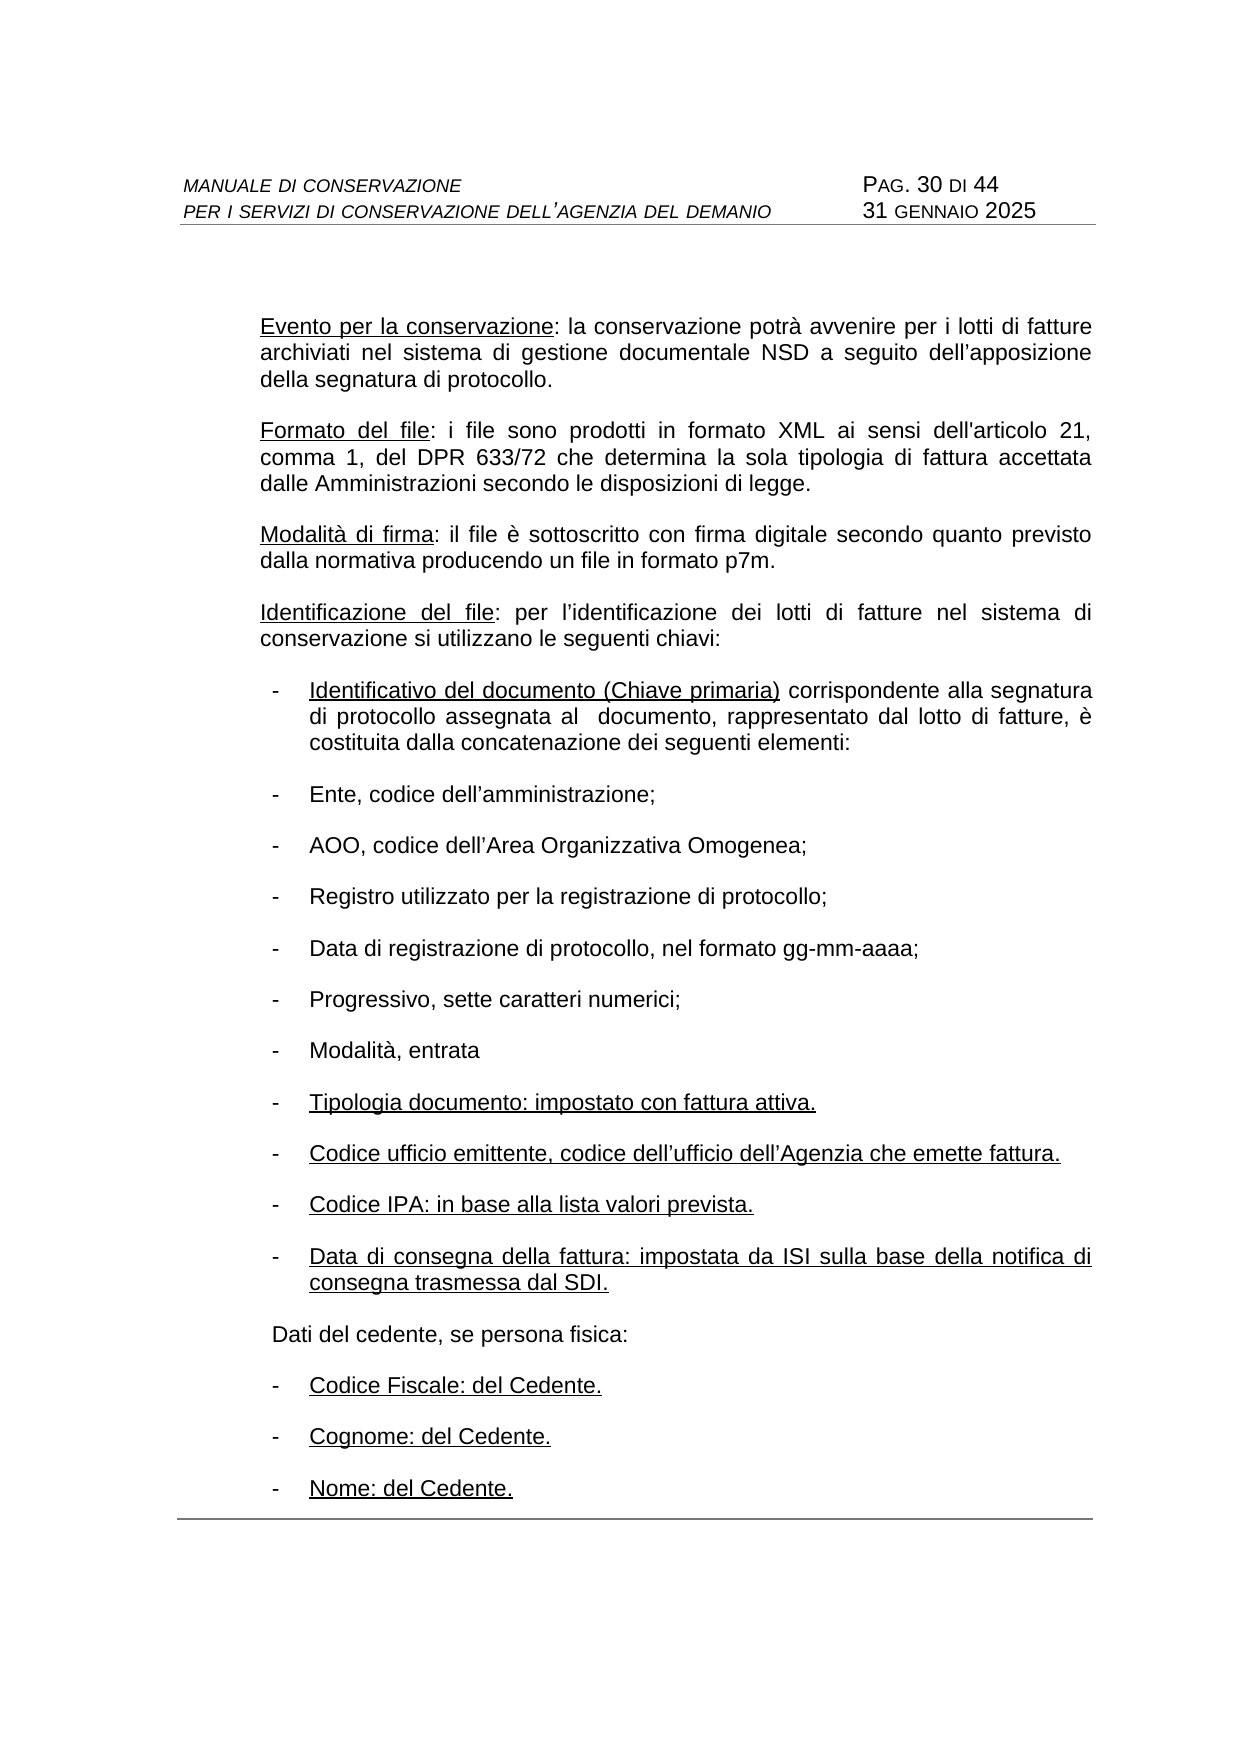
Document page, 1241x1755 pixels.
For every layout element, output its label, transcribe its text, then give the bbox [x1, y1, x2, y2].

list Modalità, entrata [272, 1037, 1093, 1064]
text Modalità di firma: il file è sottoscritto con firma digitale secondo quanto previsto dalla normativa producendo un file in formato p7m. [260, 521, 1093, 574]
text Evento per la conservazione: la conservazione potrà avvenire per i lotti di fatture archiviati nel sistema di gestione documentale NSD a seguito dell’apposizione della segnatura di protocollo. [260, 313, 1093, 392]
list Cognome: del Cedente. [272, 1423, 1093, 1449]
text Formato del file: i file sono prodotti in formato XML ai sensi dell'articolo 21, comma 1, del DPR 633/72 che determina la sola tipologia di fattura accettata dalle Amministrazioni secondo le disposizioni di legge. [260, 417, 1093, 496]
list Tipologia documento: impostato con fattura attiva. [272, 1089, 1093, 1115]
list Ente, codice dell’amministrazione; [272, 781, 1093, 807]
list Progressivo, sette caratteri numerici; [272, 986, 1093, 1012]
list Nome: del Cedente. [272, 1474, 1093, 1501]
list AOO, codice dell’Area Organizzativa Omogenea; [272, 832, 1093, 858]
text Dati del cedente, se persona fisica: [272, 1321, 1093, 1347]
list Registro utilizzato per la registrazione di protocollo; [272, 883, 1093, 910]
list Identificativo del documento (Chiave primaria) corrispondente alla segnatura di protocollo assegnata al documento, rappresentato dal lotto di fatture, è costituita dalla concatenazione dei seguenti elementi: [272, 677, 1093, 756]
text Identificazione del file: per l’identificazione dei lotti di fatture nel sistema di conservazione si utilizzano le seguenti chiavi: [260, 599, 1093, 652]
list Codice ufficio emittente, codice dell’ufficio dell’Agenzia che emette fattura. [272, 1140, 1093, 1166]
list Data di registrazione di protocollo, nel formato gg-mm-aaaa; [272, 935, 1093, 961]
list Codice Fiscale: del Cedente. [272, 1372, 1093, 1398]
list Codice IPA: in base alla lista valori prevista. [272, 1191, 1093, 1218]
list Data di consegna della fattura: impostata da ISI sulla base della notifica di consegna trasmessa dal SDI. [272, 1243, 1093, 1296]
